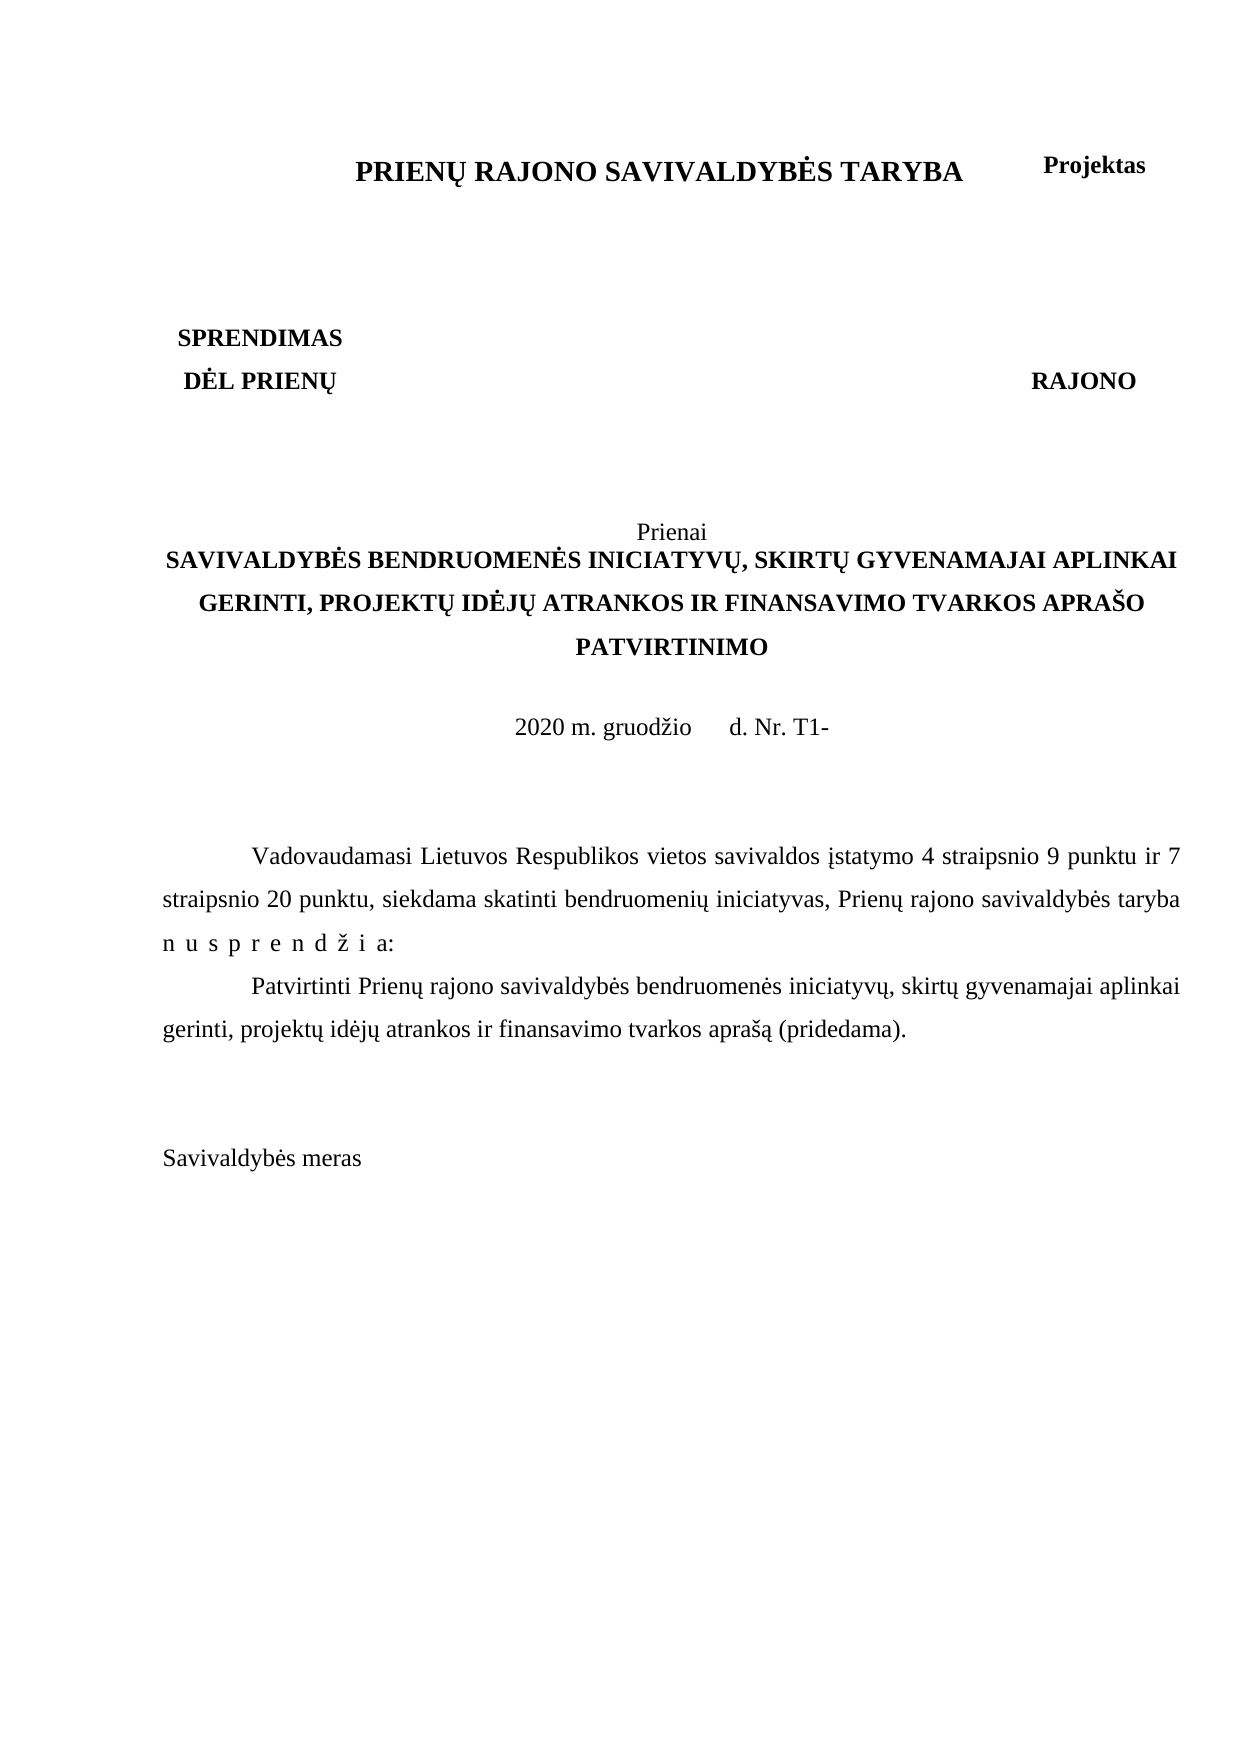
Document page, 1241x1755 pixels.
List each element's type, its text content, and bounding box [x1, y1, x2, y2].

text Patvirtinti Prienų rajono savivaldybės bendruomenės iniciatyvų, skirtų gyvenamajai aplinkai gerinti, projektų idėjų atrankos ir finansavimo tvarkos aprašą (pridedama). [162, 971, 1181, 1043]
text Vadovaudamasi Lietuvos Respublikos vietos savivaldos įstatymo 4 straipsnio 9 punktu ir 7 straipsnio 20 punktu, siekdama skatinti bendruomenių iniciatyvas, Prienų rajono savivaldybės taryba nusprendžia: [162, 841, 1181, 956]
text 2020 m. gruodžio d. Nr. T1- [162, 712, 1181, 741]
text Prienai [377, 517, 967, 545]
text Savivaldybės meras [162, 1143, 1181, 1172]
text Sprendimas [162, 323, 1181, 351]
text PRIENŲ RAJONO SAVIVALDYBĖS TARYBA [330, 154, 989, 187]
text DĖL PRIENŲ RAJONO SAVIVALDYBĖS BENDRUOMENĖS INICIATYVŲ, SKIRTŲ GYVENAMAJAI APLINKAI GERINTI, PROJEKTŲ IDĖJŲ ATRANKOS IR FINANSAVIMO TVARKOS APRAŠO PATVIRTINIMO [162, 366, 1181, 660]
text Projektas [989, 150, 1181, 179]
text [162, 150, 330, 179]
